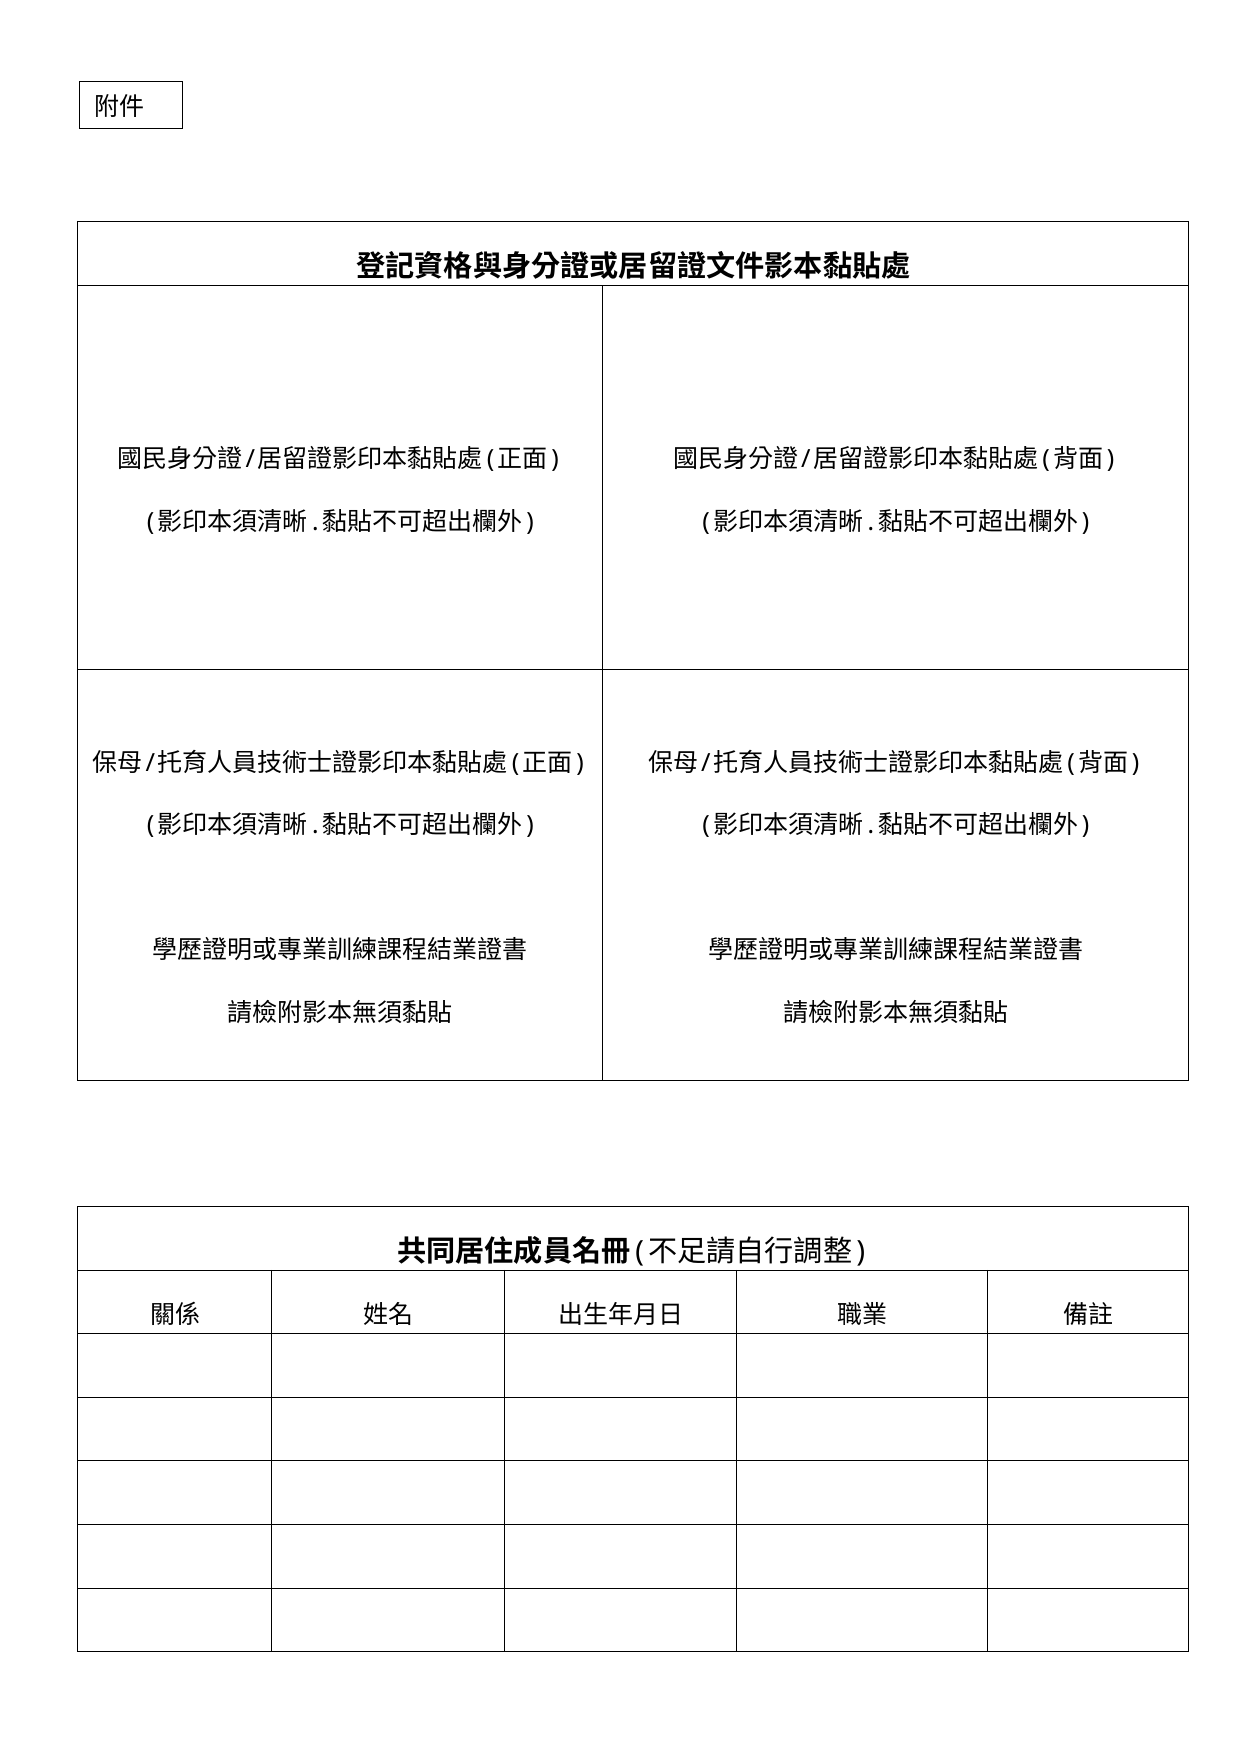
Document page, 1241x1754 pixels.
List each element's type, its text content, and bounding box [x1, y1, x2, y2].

table_cell [78, 1334, 271, 1397]
table_cell 國民身分證/居留證影印本黏貼處(背面) (影印本須清晰.黏貼不可超出欄外) [603, 286, 1188, 669]
table_cell [988, 1525, 1188, 1587]
table_cell [78, 1398, 271, 1460]
table_cell [737, 1398, 987, 1460]
table_cell 國民身分證/居留證影印本黏貼處(正面) (影印本須清晰.黏貼不可超出欄外) [78, 286, 602, 669]
table_cell [505, 1398, 736, 1460]
table_cell 姓名 [272, 1271, 504, 1333]
table_cell [272, 1525, 504, 1587]
table_cell 職業 [737, 1271, 987, 1333]
table_cell [505, 1334, 736, 1397]
table_cell [737, 1461, 987, 1524]
table_cell [272, 1398, 504, 1460]
table_cell [737, 1589, 987, 1651]
table_cell [272, 1334, 504, 1397]
table_cell [988, 1461, 1188, 1524]
table_cell [505, 1525, 736, 1587]
table_cell [78, 1525, 271, 1587]
table_cell [988, 1334, 1188, 1397]
table_cell [272, 1589, 504, 1651]
table_cell [505, 1589, 736, 1651]
table_cell 保母/托育人員技術士證影印本黏貼處(背面) (影印本須清晰.黏貼不可超出欄外) 學歷證明或專業訓練課程結業證書 請檢附影本無須黏貼 [603, 670, 1188, 1080]
table_cell 保母/托育人員技術士證影印本黏貼處(正面) (影印本須清晰.黏貼不可超出欄外) 學歷證明或專業訓練課程結業證書 請檢附影本無須黏貼 [78, 670, 602, 1080]
table_header 登記資格與身分證或居留證文件影本黏貼處 [78, 222, 1188, 285]
table_cell [988, 1398, 1188, 1460]
table_cell [78, 1461, 271, 1524]
table_cell [737, 1525, 987, 1587]
table_cell 備註 [988, 1271, 1188, 1333]
table_header 共同居住成員名冊(不足請自行調整) [78, 1207, 1188, 1270]
table_cell [988, 1589, 1188, 1651]
table_cell 關係 [78, 1271, 271, 1333]
table_cell [505, 1461, 736, 1524]
table_cell 出生年月日 [505, 1271, 736, 1333]
table_cell [737, 1334, 987, 1397]
table_cell [272, 1461, 504, 1524]
table_cell [78, 1589, 271, 1651]
